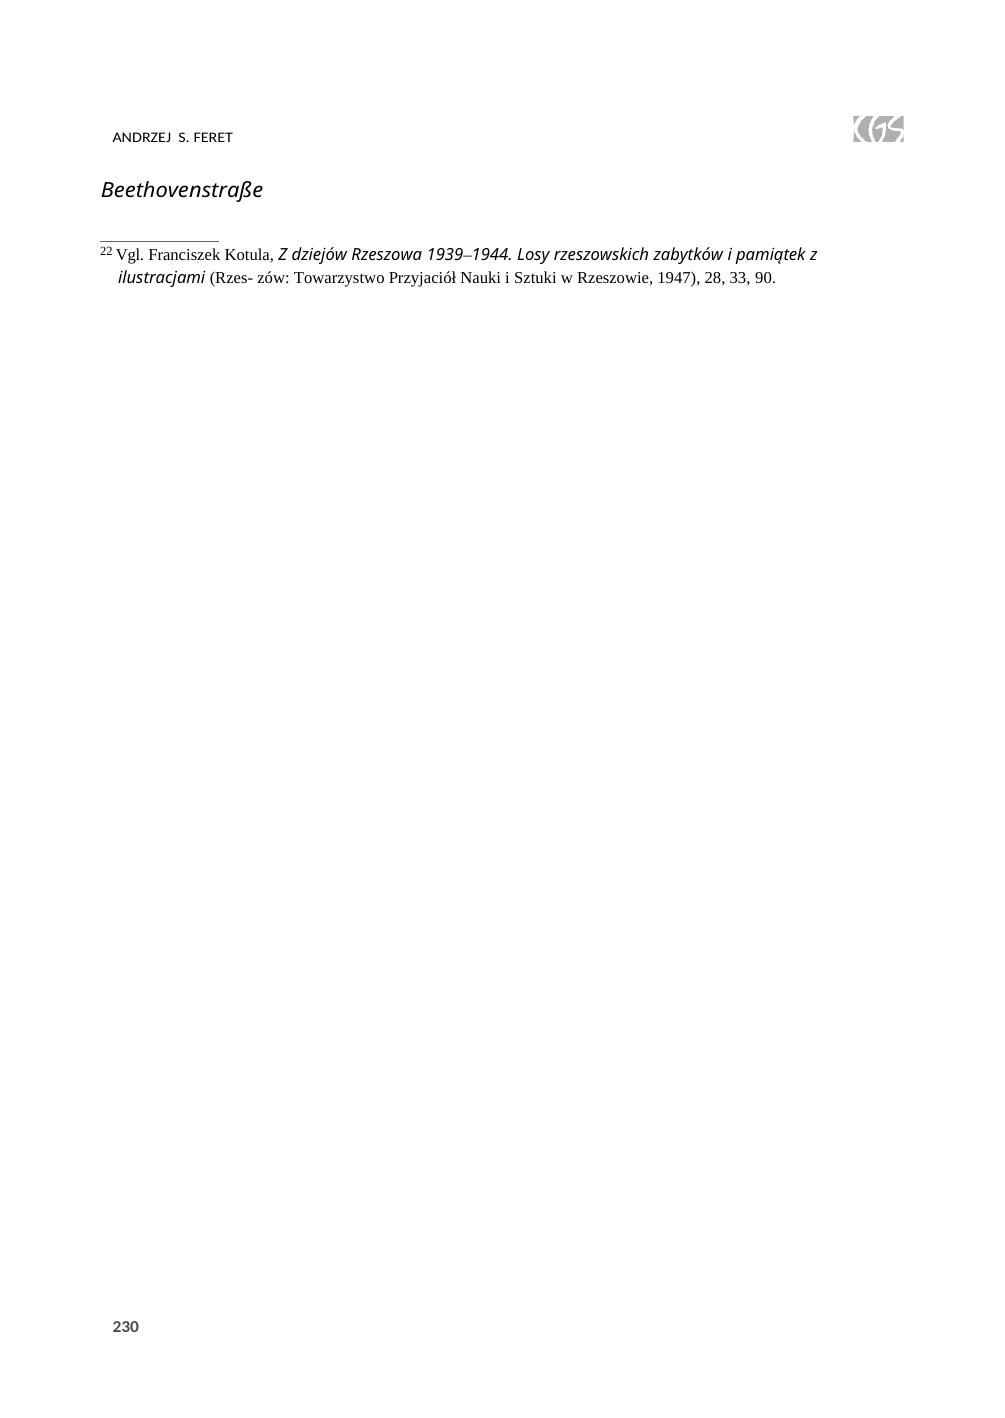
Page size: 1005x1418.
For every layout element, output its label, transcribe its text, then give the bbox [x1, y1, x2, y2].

text Beethovenstraße [101, 175, 897, 204]
text 22 Vgl. Franciszek Kotula, Z dziejów Rzeszowa 1939–1944. Losy rzeszowskich zabytków i pamiątek z ilustracjami (Rzes- zów: Towarzystwo Przyjaciół Nauki i Sztuki w Rzeszowie, 1947), 28, 33, 90. [100, 223, 908, 288]
picture [853, 116, 904, 142]
